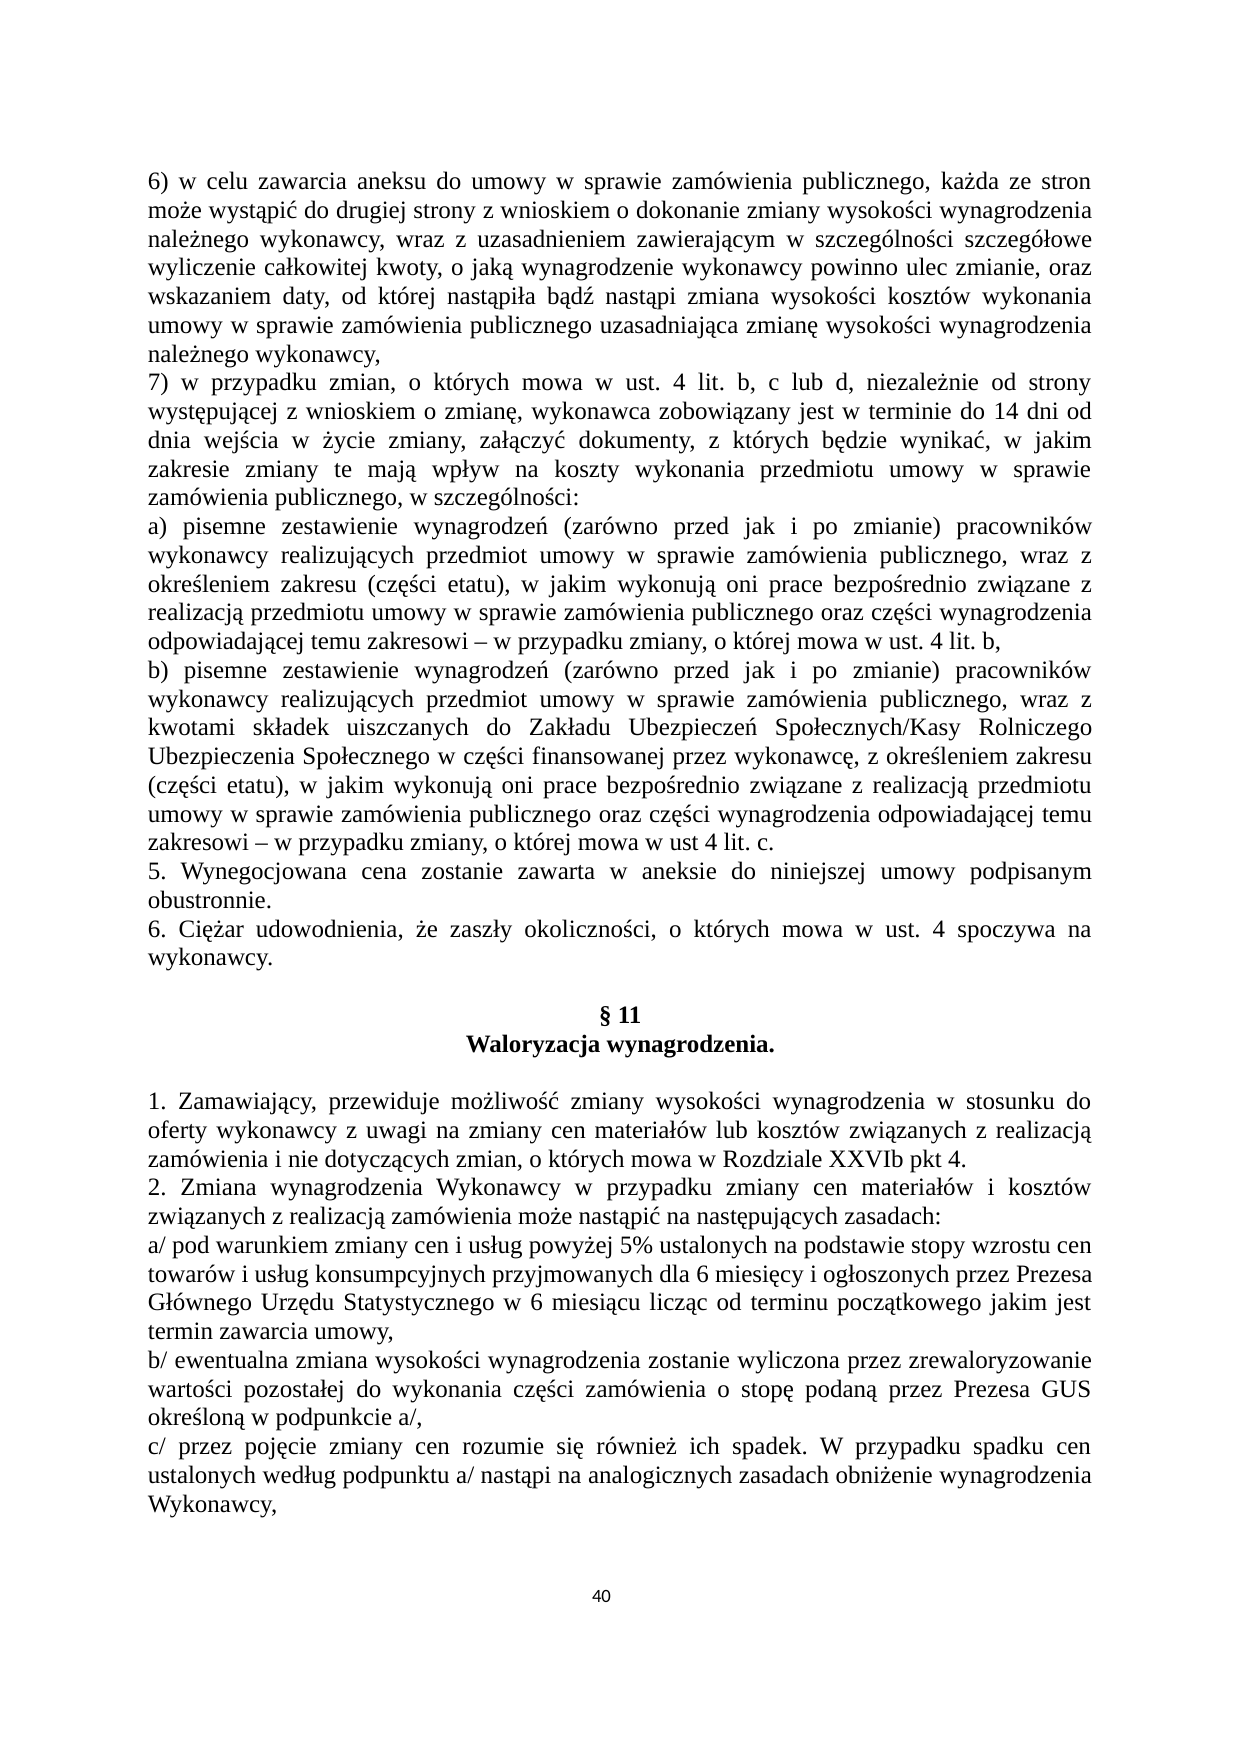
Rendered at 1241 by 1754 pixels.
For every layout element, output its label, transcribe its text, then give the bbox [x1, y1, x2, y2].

text 7) w przypadku zmian, o których mowa w ust. 4 lit. b, c lub d, niezależnie od strony występującej z wnioskiem o zmianę, wykonawca zobowiązany jest w terminie do 14 dni od dnia wejścia w życie zmiany, załączyć dokumenty, z których będzie wynikać, w jakim zakresie zmiany te mają wpływ na koszty wykonania przedmiotu umowy w sprawie zamówienia publicznego, w szczególności: [148, 367, 1093, 511]
text a) pisemne zestawienie wynagrodzeń (zarówno przed jak i po zmianie) pracowników wykonawcy realizujących przedmiot umowy w sprawie zamówienia publicznego, wraz z określeniem zakresu (części etatu), w jakim wykonują oni prace bezpośrednio związane z realizacją przedmiotu umowy w sprawie zamówienia publicznego oraz części wynagrodzenia odpowiadającej temu zakresowi – w przypadku zmiany, o której mowa w ust. 4 lit. b, [148, 511, 1093, 655]
text b/ ewentualna zmiana wysokości wynagrodzenia zostanie wyliczona przez zrewaloryzowanie wartości pozostałej do wykonania części zamówienia o stopę podaną przez Prezesa GUS określoną w podpunkcie a/, [148, 1345, 1093, 1431]
text 1. Zamawiający, przewiduje możliwość zmiany wysokości wynagrodzenia w stosunku do oferty wykonawcy z uwagi na zmiany cen materiałów lub kosztów związanych z realizacją zamówienia i nie dotyczących zmian, o których mowa w Rozdziale XXVIb pkt 4. [148, 1086, 1093, 1172]
text 2. Zmiana wynagrodzenia Wykonawcy w przypadku zmiany cen materiałów i kosztów związanych z realizacją zamówienia może nastąpić na następujących zasadach: [148, 1172, 1093, 1230]
text a/ pod warunkiem zmiany cen i usług powyżej 5% ustalonych na podstawie stopy wzrostu cen towarów i usług konsumpcyjnych przyjmowanych dla 6 miesięcy i ogłoszonych przez Prezesa Głównego Urzędu Statystycznego w 6 miesiącu licząc od terminu początkowego jakim jest termin zawarcia umowy, [148, 1230, 1093, 1345]
text Waloryzacja wynagrodzenia. [148, 1029, 1093, 1057]
text § 11 [148, 1000, 1093, 1029]
text b) pisemne zestawienie wynagrodzeń (zarówno przed jak i po zmianie) pracowników wykonawcy realizujących przedmiot umowy w sprawie zamówienia publicznego, wraz z kwotami składek uiszczanych do Zakładu Ubezpieczeń Społecznych/Kasy Rolniczego Ubezpieczenia Społecznego w części finansowanej przez wykonawcę, z określeniem zakresu (części etatu), w jakim wykonują oni prace bezpośrednio związane z realizacją przedmiotu umowy w sprawie zamówienia publicznego oraz części wynagrodzenia odpowiadającej temu zakresowi – w przypadku zmiany, o której mowa w ust 4 lit. c. [148, 655, 1093, 856]
text 5. Wynegocjowana cena zostanie zawarta w aneksie do niniejszej umowy podpisanym obustronnie. [148, 856, 1093, 914]
text 6. Ciężar udowodnienia, że zaszły okoliczności, o których mowa w ust. 4 spoczywa na wykonawcy. [148, 914, 1093, 971]
text 6) w celu zawarcia aneksu do umowy w sprawie zamówienia publicznego, każda ze stron może wystąpić do drugiej strony z wnioskiem o dokonanie zmiany wysokości wynagrodzenia należnego wykonawcy, wraz z uzasadnieniem zawierającym w szczególności szczegółowe wyliczenie całkowitej kwoty, o jaką wynagrodzenie wykonawcy powinno ulec zmianie, oraz wskazaniem daty, od której nastąpiła bądź nastąpi zmiana wysokości kosztów wykonania umowy w sprawie zamówienia publicznego uzasadniająca zmianę wysokości wynagrodzenia należnego wykonawcy, [148, 166, 1093, 367]
text c/ przez pojęcie zmiany cen rozumie się również ich spadek. W przypadku spadku cen ustalonych według podpunktu a/ nastąpi na analogicznych zasadach obniżenie wynagrodzenia Wykonawcy, [148, 1431, 1093, 1517]
